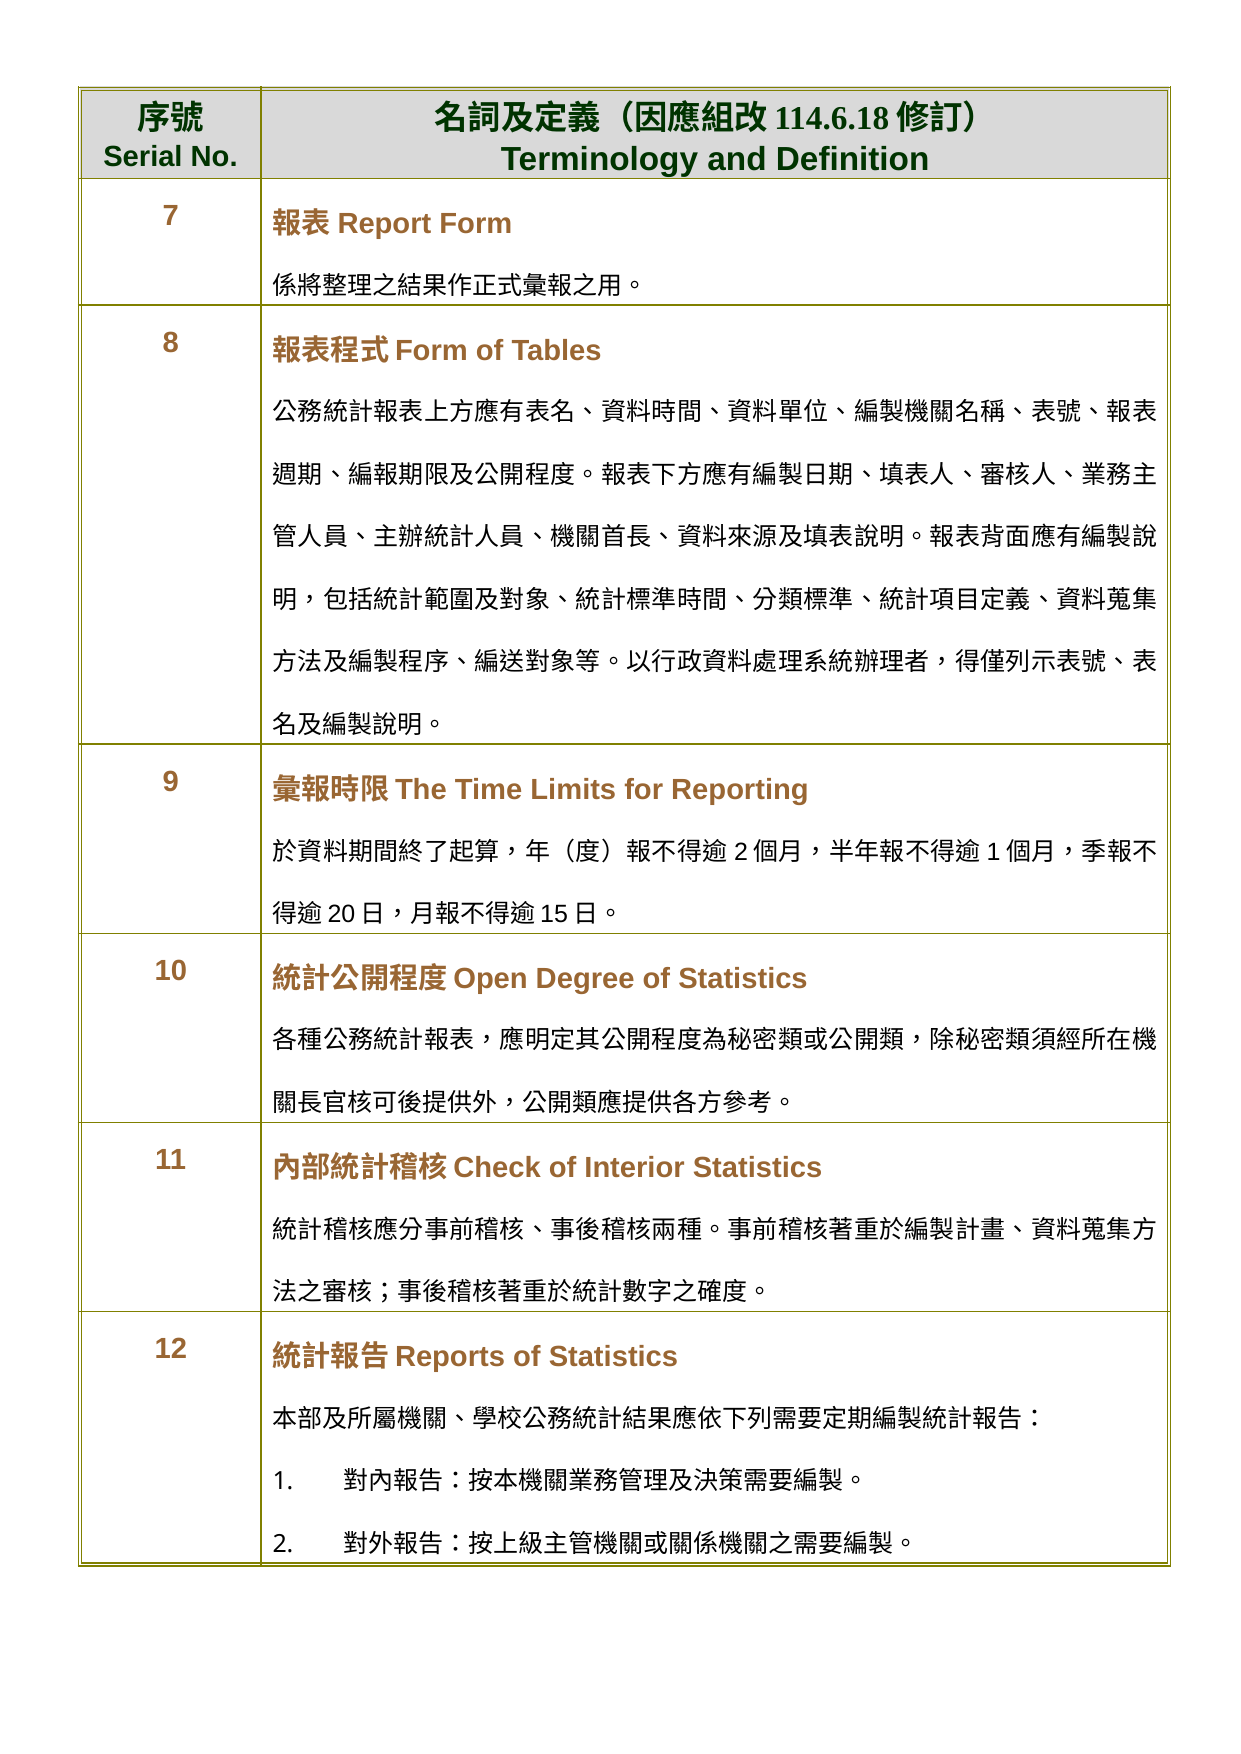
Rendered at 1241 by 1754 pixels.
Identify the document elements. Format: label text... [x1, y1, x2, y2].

table_cell 11 [82, 1123, 260, 1311]
table_cell 10 [82, 934, 260, 1121]
table_cell 8 [82, 306, 260, 743]
table_cell 內部統計稽核Check of Interior Statistics 統計稽核應分事前稽核、事後稽核兩種。事前稽核著重於編製計畫、資料蒐集方法之審核；事後稽核著重於統計數字之確度。 [262, 1123, 1167, 1311]
table_cell 統計報告Reports of Statistics 本部及所屬機關、學校公務統計結果應依下列需要定期編製統計報告： 對內報告：按本機關業務管理及決策需要編製。 對外報告：按上級主管機關或關係機關之需要編製。 [262, 1312, 1167, 1562]
table_cell 統計公開程度Open Degree of Statistics 各種公務統計報表，應明定其公開程度為秘密類或公開類，除秘密類須經所在機關長官核可後提供外，公開類應提供各方參考。 [262, 934, 1167, 1121]
table_header 序號 Serial No. [82, 91, 260, 178]
table_cell 彙報時限The Time Limits for Reporting 於資料期間終了起算，年（度）報不得逾2個月，半年報不得逾1個月，季報不得逾20日，月報不得逾15日。 [262, 745, 1167, 932]
table_cell 報表 Report Form 係將整理之結果作正式彙報之用。 [262, 179, 1167, 304]
table_cell 12 [82, 1312, 260, 1562]
table_header 名詞及定義（因應組改114.6.18修訂） Terminology and Definition [262, 91, 1167, 178]
table_cell 7 [82, 179, 260, 304]
table_cell 9 [82, 745, 260, 932]
table_cell 報表程式Form of Tables 公務統計報表上方應有表名、資料時間、資料單位、編製機關名稱、表號、報表週期、編報期限及公開程度。報表下方應有編製日期、填表人、審核人、業務主管人員、主辦統計人員、機關首長、資料來源及填表說明。報表背面應有編製說明，包括統計範圍及對象、統計標準時間、分類標準、統計項目定義、資料蒐集方法及編製程序、編送對象等。以行政資料處理系統辦理者，得僅列示表號、表名及編製說明。 [262, 306, 1167, 743]
